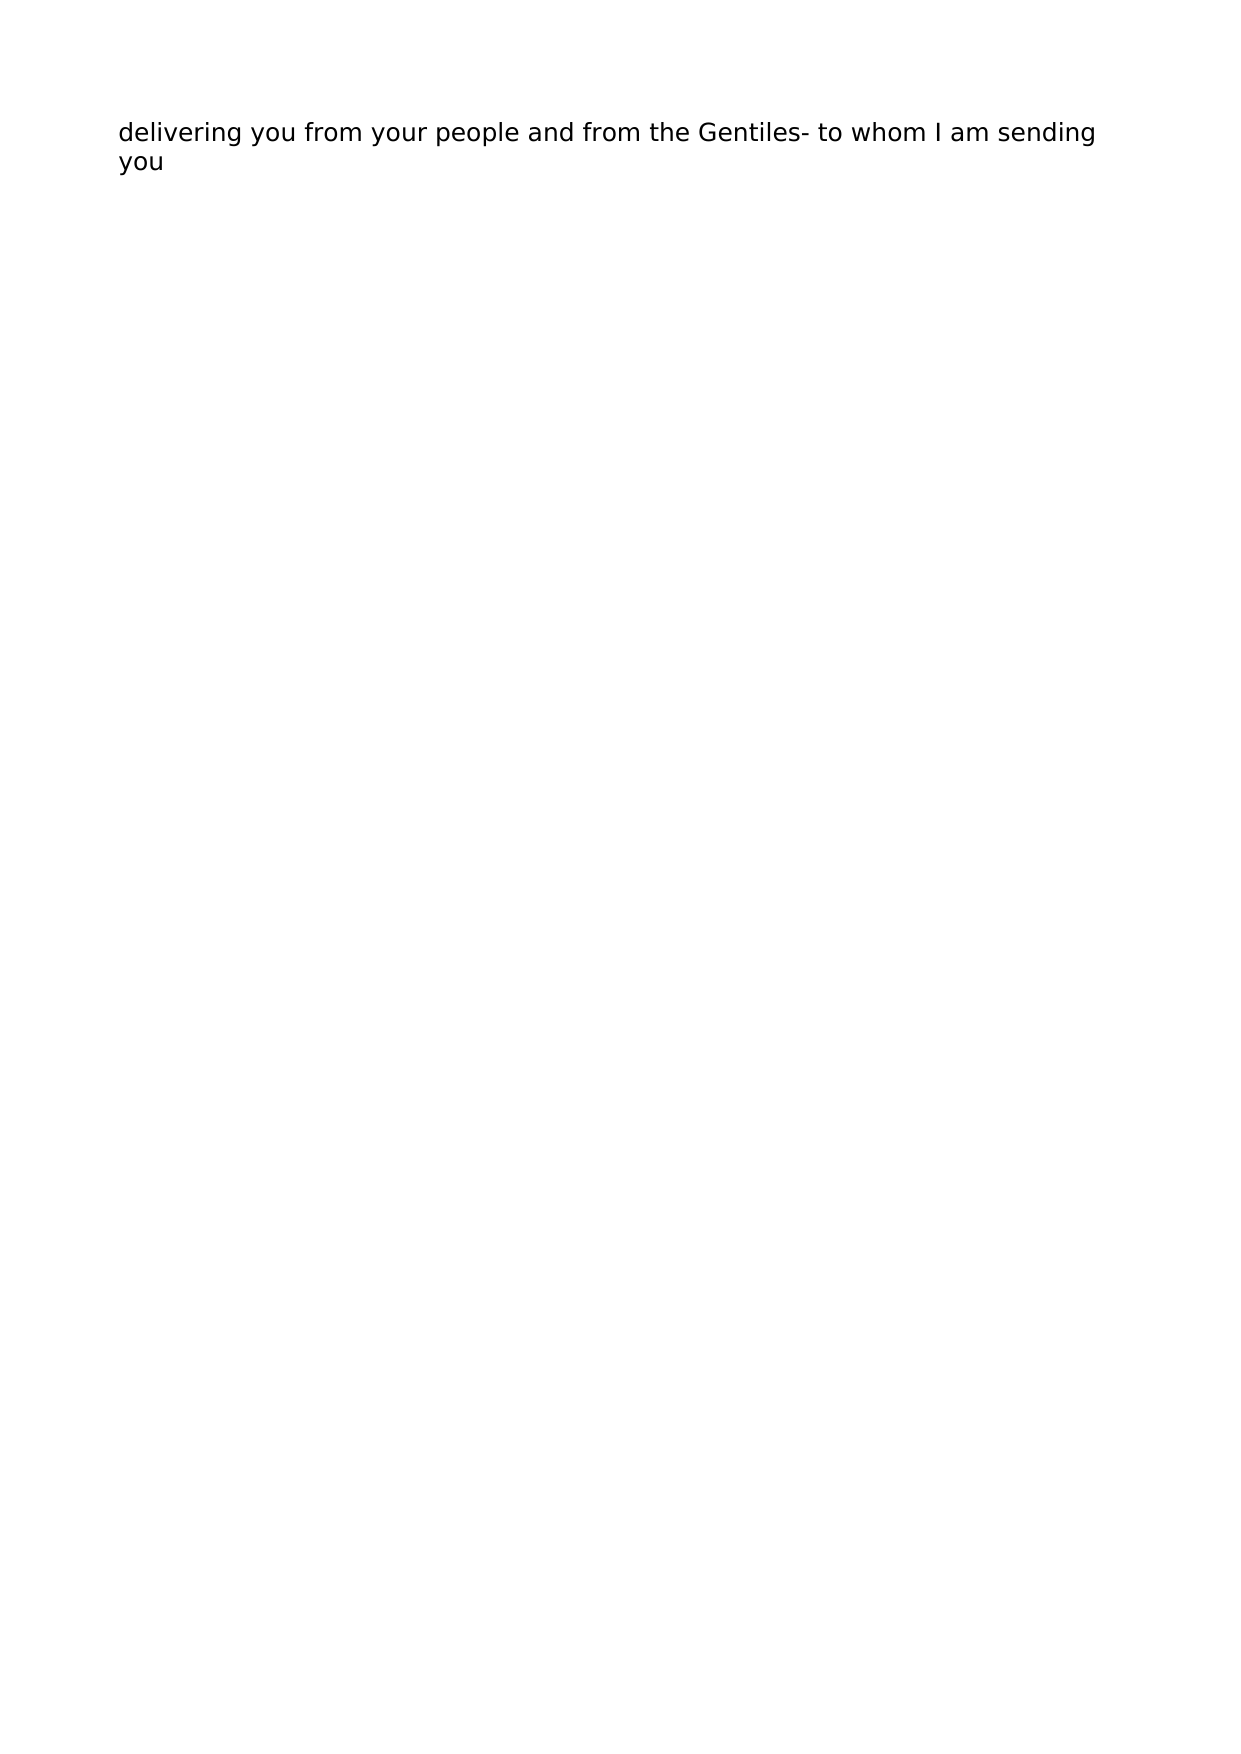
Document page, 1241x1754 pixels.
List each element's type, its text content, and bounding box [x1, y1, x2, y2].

text delivering you from your people and from the Gentiles- to whom I am sending you [118, 118, 1122, 176]
